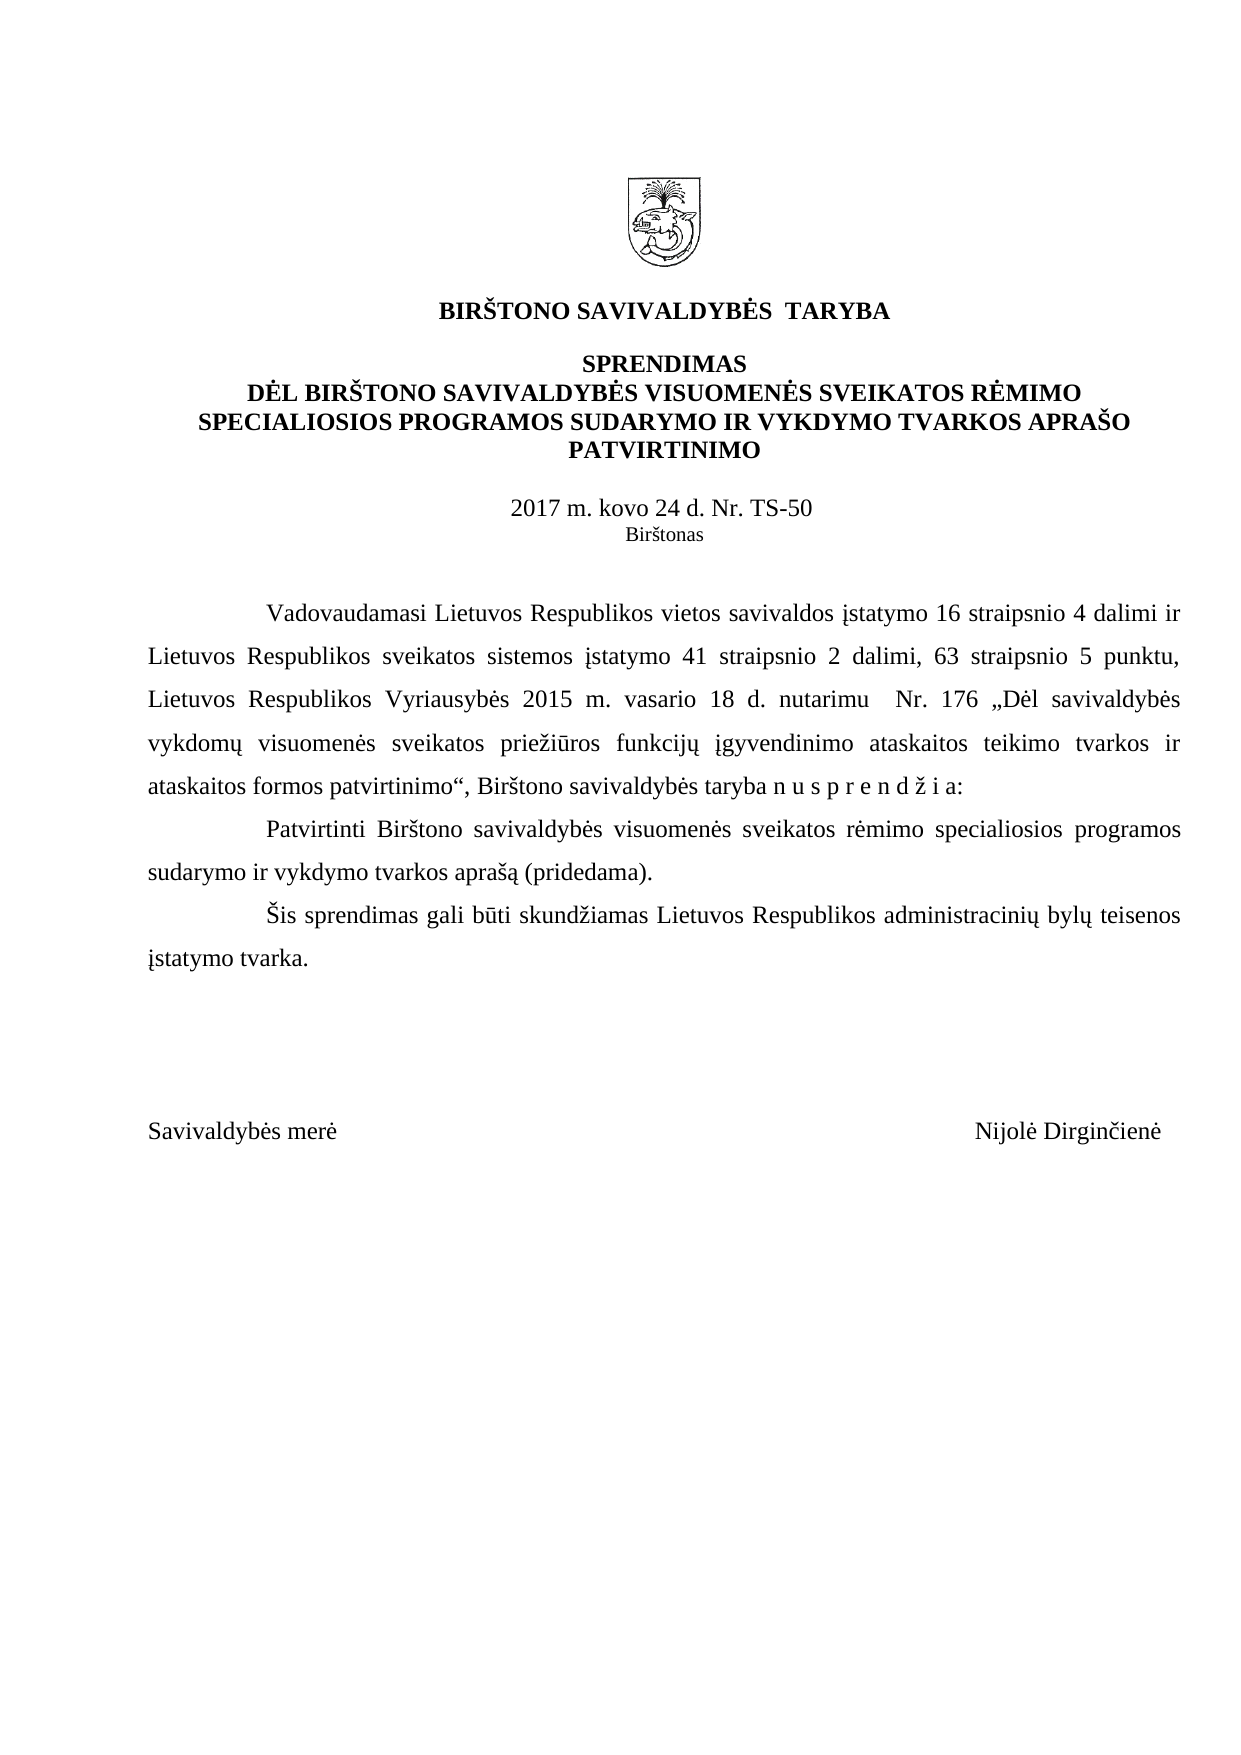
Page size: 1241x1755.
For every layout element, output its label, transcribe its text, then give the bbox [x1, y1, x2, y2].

text SPRENDIMAS [148, 349, 1181, 378]
text Vadovaudamasi Lietuvos Respublikos vietos savivaldos įstatymo 16 straipsnio 4 dalimi ir Lietuvos Respublikos sveikatos sistemos įstatymo 41 straipsnio 2 dalimi, 63 straipsnio 5 punktu, Lietuvos Respublikos Vyriausybės 2015 m. vasario 18 d. nutarimu Nr. 176 „Dėl savivaldybės vykdomų visuomenės sveikatos priežiūros funkcijų įgyvendinimo ataskaitos teikimo tvarkos ir ataskaitos formos patvirtinimo“, Birštono savivaldybės taryba n u s p r e n d ž i a: [148, 598, 1181, 799]
text BIRŠTONO SAVIVALDYBĖS TARYBA [148, 296, 1181, 325]
text Patvirtinti Birštono savivaldybės visuomenės sveikatos rėmimo specialiosios programos sudarymo ir vykdymo tvarkos aprašą (pridedama). [148, 814, 1181, 886]
text Savivaldybės merė Nijolė Dirginčienė [148, 1116, 1181, 1144]
text DĖL BIRŠTONO SAVIVALDYBĖS VISUOMENĖS SVEIKATOS RĖMIMO SPECIALIOSIOS PROGRAMOS SUDARYMO IR VYKDYMO TVARKOS APRAŠO PATVIRTINIMO [148, 378, 1181, 464]
text Birštonas [148, 522, 1181, 546]
text Šis sprendimas gali būti skundžiamas Lietuvos Respublikos administracinių bylų teisenos įstatymo tvarka. [148, 900, 1181, 972]
text 2017 m. kovo 24 d. Nr. TS-50 [148, 493, 1181, 522]
